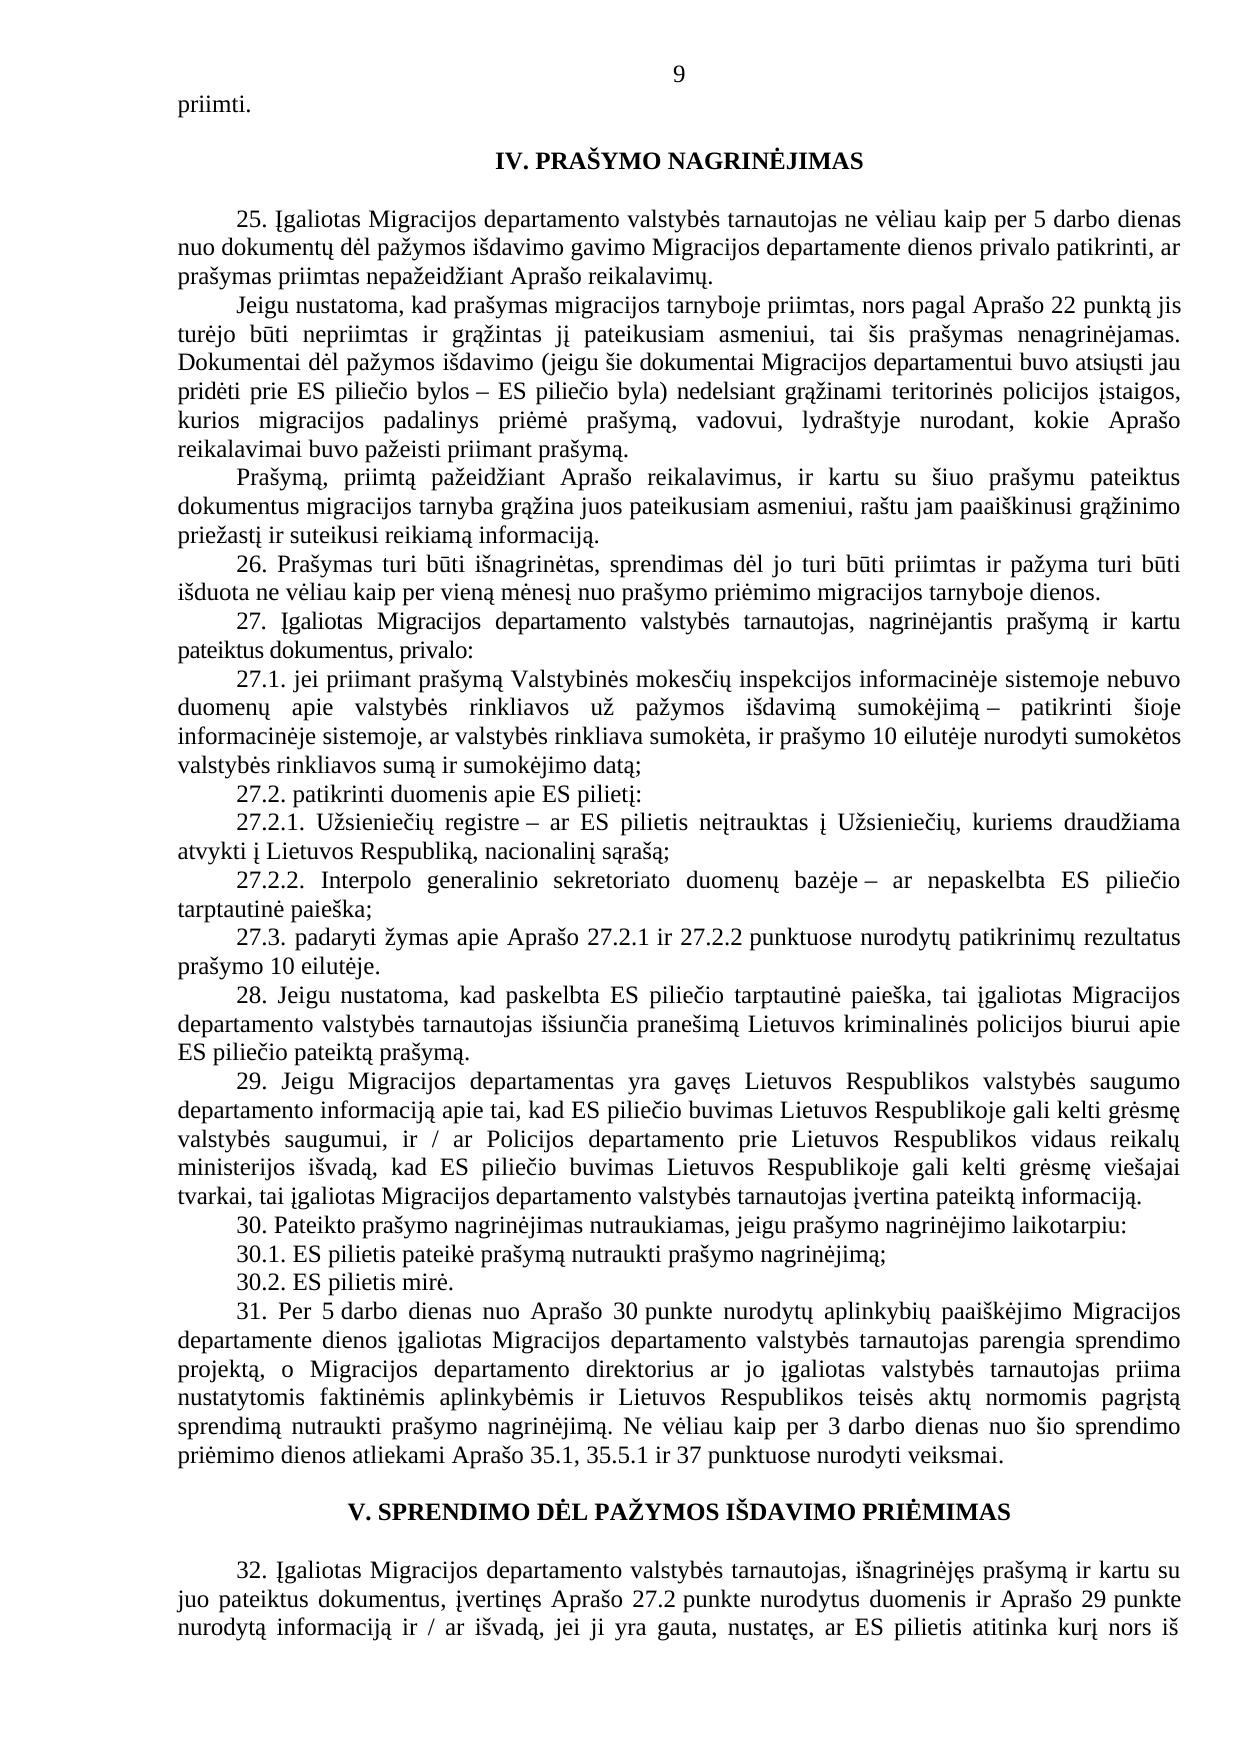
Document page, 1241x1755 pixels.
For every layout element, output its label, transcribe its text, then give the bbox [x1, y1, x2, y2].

text IV. PRAŠYMO NAGRINĖJIMAS [177, 146, 1181, 175]
text 30.1. ES pilietis pateikė prašymą nutraukti prašymo nagrinėjimą; [177, 1239, 1181, 1267]
text Prašymą, priimtą pažeidžiant Aprašo reikalavimus, ir kartu su šiuo prašymu pateiktus dokumentus migracijos tarnyba grąžina juos pateikusiam asmeniui, raštu jam paaiškinusi grąžinimo priežastį ir suteikusi reikiamą informaciją. [177, 462, 1181, 549]
text 27. Įgaliotas Migracijos departamento valstybės tarnautojas, nagrinėjantis prašymą ir kartu pateiktus dokumentus, privalo: [177, 606, 1181, 664]
text 27.1. jei priimant prašymą Valstybinės mokesčių inspekcijos informacinėje sistemoje nebuvo duomenų apie valstybės rinkliavos už pažymos išdavimą sumokėjimą – patikrinti šioje informacinėje sistemoje, ar valstybės rinkliava sumokėta, ir prašymo 10 eilutėje nurodyti sumokėtos valstybės rinkliavos sumą ir sumokėjimo datą; [177, 664, 1181, 779]
text 30.2. ES pilietis mirė. [177, 1267, 1181, 1296]
text V. SPRENDIMO DĖL PAŽYMOS IŠDAVIMO PRIĖMIMAS [177, 1497, 1181, 1526]
text 31. Per 5 darbo dienas nuo Aprašo 30 punkte nurodytų aplinkybių paaiškėjimo Migracijos departamente dienos įgaliotas Migracijos departamento valstybės tarnautojas parengia sprendimo projektą, o Migracijos departamento direktorius ar jo įgaliotas valstybės tarnautojas priima nustatytomis faktinėmis aplinkybėmis ir Lietuvos Respublikos teisės aktų normomis pagrįstą sprendimą nutraukti prašymo nagrinėjimą. Ne vėliau kaip per 3 darbo dienas nuo šio sprendimo priėmimo dienos atliekami Aprašo 35.1, 35.5.1 ir 37 punktuose nurodyti veiksmai. [177, 1296, 1181, 1469]
text 27.2. patikrinti duomenis apie ES pilietį: [177, 779, 1181, 807]
text 27.3. padaryti žymas apie Aprašo 27.2.1 ir 27.2.2 punktuose nurodytų patikrinimų rezultatus prašymo 10 eilutėje. [177, 922, 1181, 980]
text priimti. [177, 89, 1181, 117]
text 29. Jeigu Migracijos departamentas yra gavęs Lietuvos Respublikos valstybės saugumo departamento informaciją apie tai, kad ES piliečio buvimas Lietuvos Respublikoje gali kelti grėsmę valstybės saugumui, ir / ar Policijos departamento prie Lietuvos Respublikos vidaus reikalų ministerijos išvadą, kad ES piliečio buvimas Lietuvos Respublikoje gali kelti grėsmę viešajai tvarkai, tai įgaliotas Migracijos departamento valstybės tarnautojas įvertina pateiktą informaciją. [177, 1066, 1181, 1210]
text 25. Įgaliotas Migracijos departamento valstybės tarnautojas ne vėliau kaip per 5 darbo dienas nuo dokumentų dėl pažymos išdavimo gavimo Migracijos departamente dienos privalo patikrinti, ar prašymas priimtas nepažeidžiant Aprašo reikalavimų. [177, 204, 1181, 290]
text 30. Pateikto prašymo nagrinėjimas nutraukiamas, jeigu prašymo nagrinėjimo laikotarpiu: [177, 1210, 1181, 1239]
text 28. Jeigu nustatoma, kad paskelbta ES piliečio tarptautinė paieška, tai įgaliotas Migracijos departamento valstybės tarnautojas išsiunčia pranešimą Lietuvos kriminalinės policijos biurui apie ES piliečio pateiktą prašymą. [177, 980, 1181, 1066]
text 32. Įgaliotas Migracijos departamento valstybės tarnautojas, išnagrinėjęs prašymą ir kartu su juo pateiktus dokumentus, įvertinęs Aprašo 27.2 punkte nurodytus duomenis ir Aprašo 29 punkte nurodytą informaciją ir / ar išvadą, jei ji yra gauta, nustatęs, ar ES pilietis atitinka kurį nors iš [177, 1555, 1181, 1641]
text 26. Prašymas turi būti išnagrinėtas, sprendimas dėl jo turi būti priimtas ir pažyma turi būti išduota ne vėliau kaip per vieną mėnesį nuo prašymo priėmimo migracijos tarnyboje dienos. [177, 549, 1181, 606]
text 27.2.2. Interpolo generalinio sekretoriato duomenų bazėje – ar nepaskelbta ES piliečio tarptautinė paieška; [177, 865, 1181, 922]
text Jeigu nustatoma, kad prašymas migracijos tarnyboje priimtas, nors pagal Aprašo 22 punktą jis turėjo būti nepriimtas ir grąžintas jį pateikusiam asmeniui, tai šis prašymas nenagrinėjamas. Dokumentai dėl pažymos išdavimo (jeigu šie dokumentai Migracijos departamentui buvo atsiųsti jau pridėti prie ES piliečio bylos – ES piliečio byla) nedelsiant grąžinami teritorinės policijos įstaigos, kurios migracijos padalinys priėmė prašymą, vadovui, lydraštyje nurodant, kokie Aprašo reikalavimai buvo pažeisti priimant prašymą. [177, 290, 1181, 462]
text 27.2.1. Užsieniečių registre – ar ES pilietis neįtrauktas į Užsieniečių, kuriems draudžiama atvykti į Lietuvos Respubliką, nacionalinį sąrašą; [177, 807, 1181, 865]
